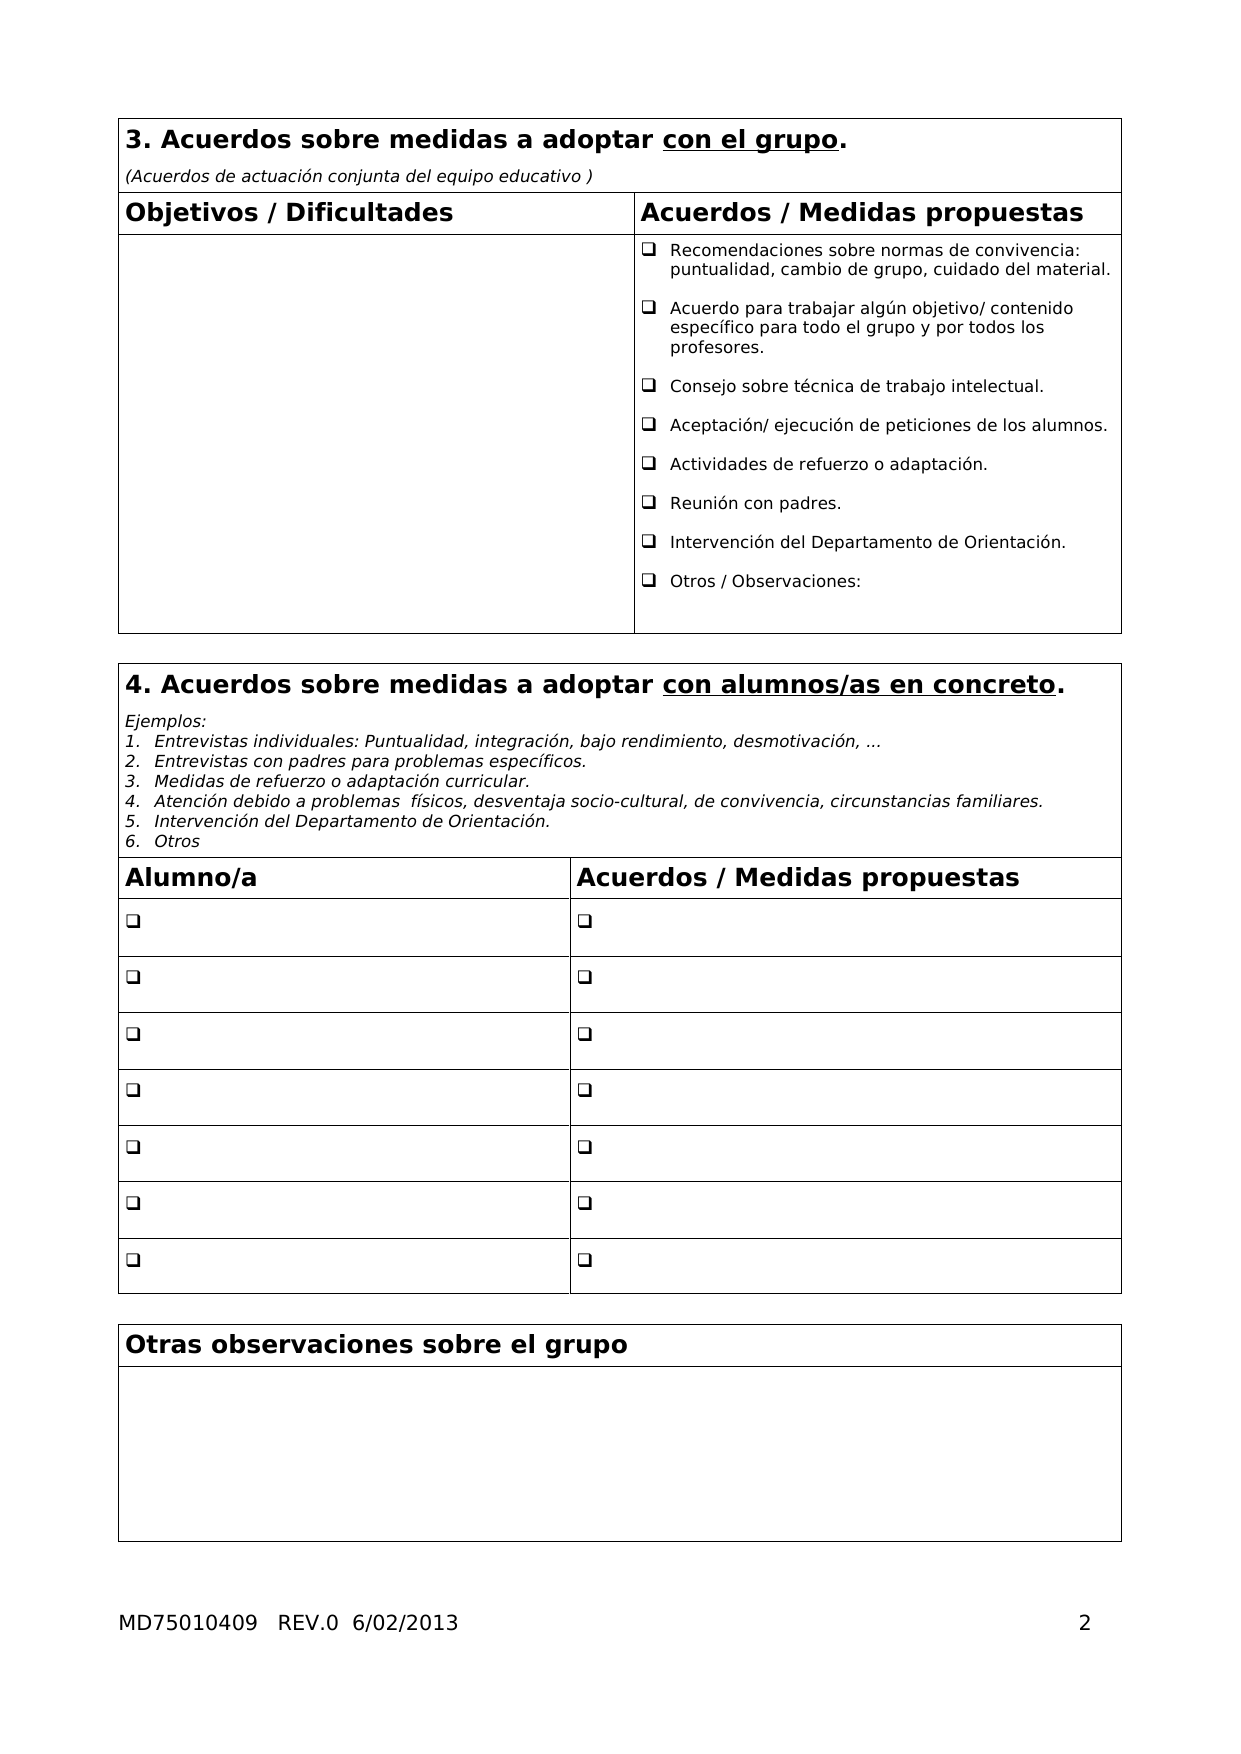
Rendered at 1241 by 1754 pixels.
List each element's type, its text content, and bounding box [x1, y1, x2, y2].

table_header 3. Acuerdos sobre medidas a adoptar con el grupo. (Acuerdos de actuación conjunta del equipo educativo ) [119, 119, 1121, 192]
table_cell [119, 235, 634, 633]
table_cell [571, 1070, 1121, 1125]
table_header 4. Acuerdos sobre medidas a adoptar con alumnos/as en concreto. Ejemplos: Entrevistas individuales: Puntualidad, integración, bajo rendimiento, desmotivación, ... Entrevistas con padres para problemas específicos. Medidas de refuerzo o adaptación curricular. Atención debido a problemas físicos, desventaja socio-cultural, de convivencia, circunstancias familiares. Intervención del Departamento de Orientación. Otros [119, 664, 1121, 857]
table_cell [119, 1182, 569, 1238]
table_cell [119, 1070, 569, 1125]
table_cell Acuerdos / Medidas propuestas [571, 858, 1121, 898]
table_cell [571, 1126, 1121, 1181]
table_cell [119, 899, 569, 956]
table_cell [571, 1013, 1121, 1069]
table_cell Alumno/a [119, 858, 569, 898]
table_cell [119, 1239, 569, 1293]
table_cell Recomendaciones sobre normas de convivencia: puntualidad, cambio de grupo, cuidado del material. Acuerdo para trabajar algún objetivo/ contenido específico para todo el grupo y por todos los profesores. Consejo sobre técnica de trabajo intelectual. Aceptación/ ejecución de peticiones de los alumnos. Actividades de refuerzo o adaptación. Reunión con padres. Intervención del Departamento de Orientación. Otros / Observaciones: [635, 235, 1121, 633]
table_cell [571, 957, 1121, 1012]
table_cell [571, 1182, 1121, 1238]
table_header Otras observaciones sobre el grupo [119, 1325, 1121, 1366]
table_cell [571, 1239, 1121, 1293]
table_cell [119, 1013, 569, 1069]
table_cell Acuerdos / Medidas propuestas [635, 193, 1121, 234]
table_cell [119, 1126, 569, 1181]
table_cell Objetivos / Dificultades [119, 193, 634, 234]
table_cell [571, 899, 1121, 956]
table_cell [119, 1367, 1121, 1541]
table_cell [119, 957, 569, 1012]
